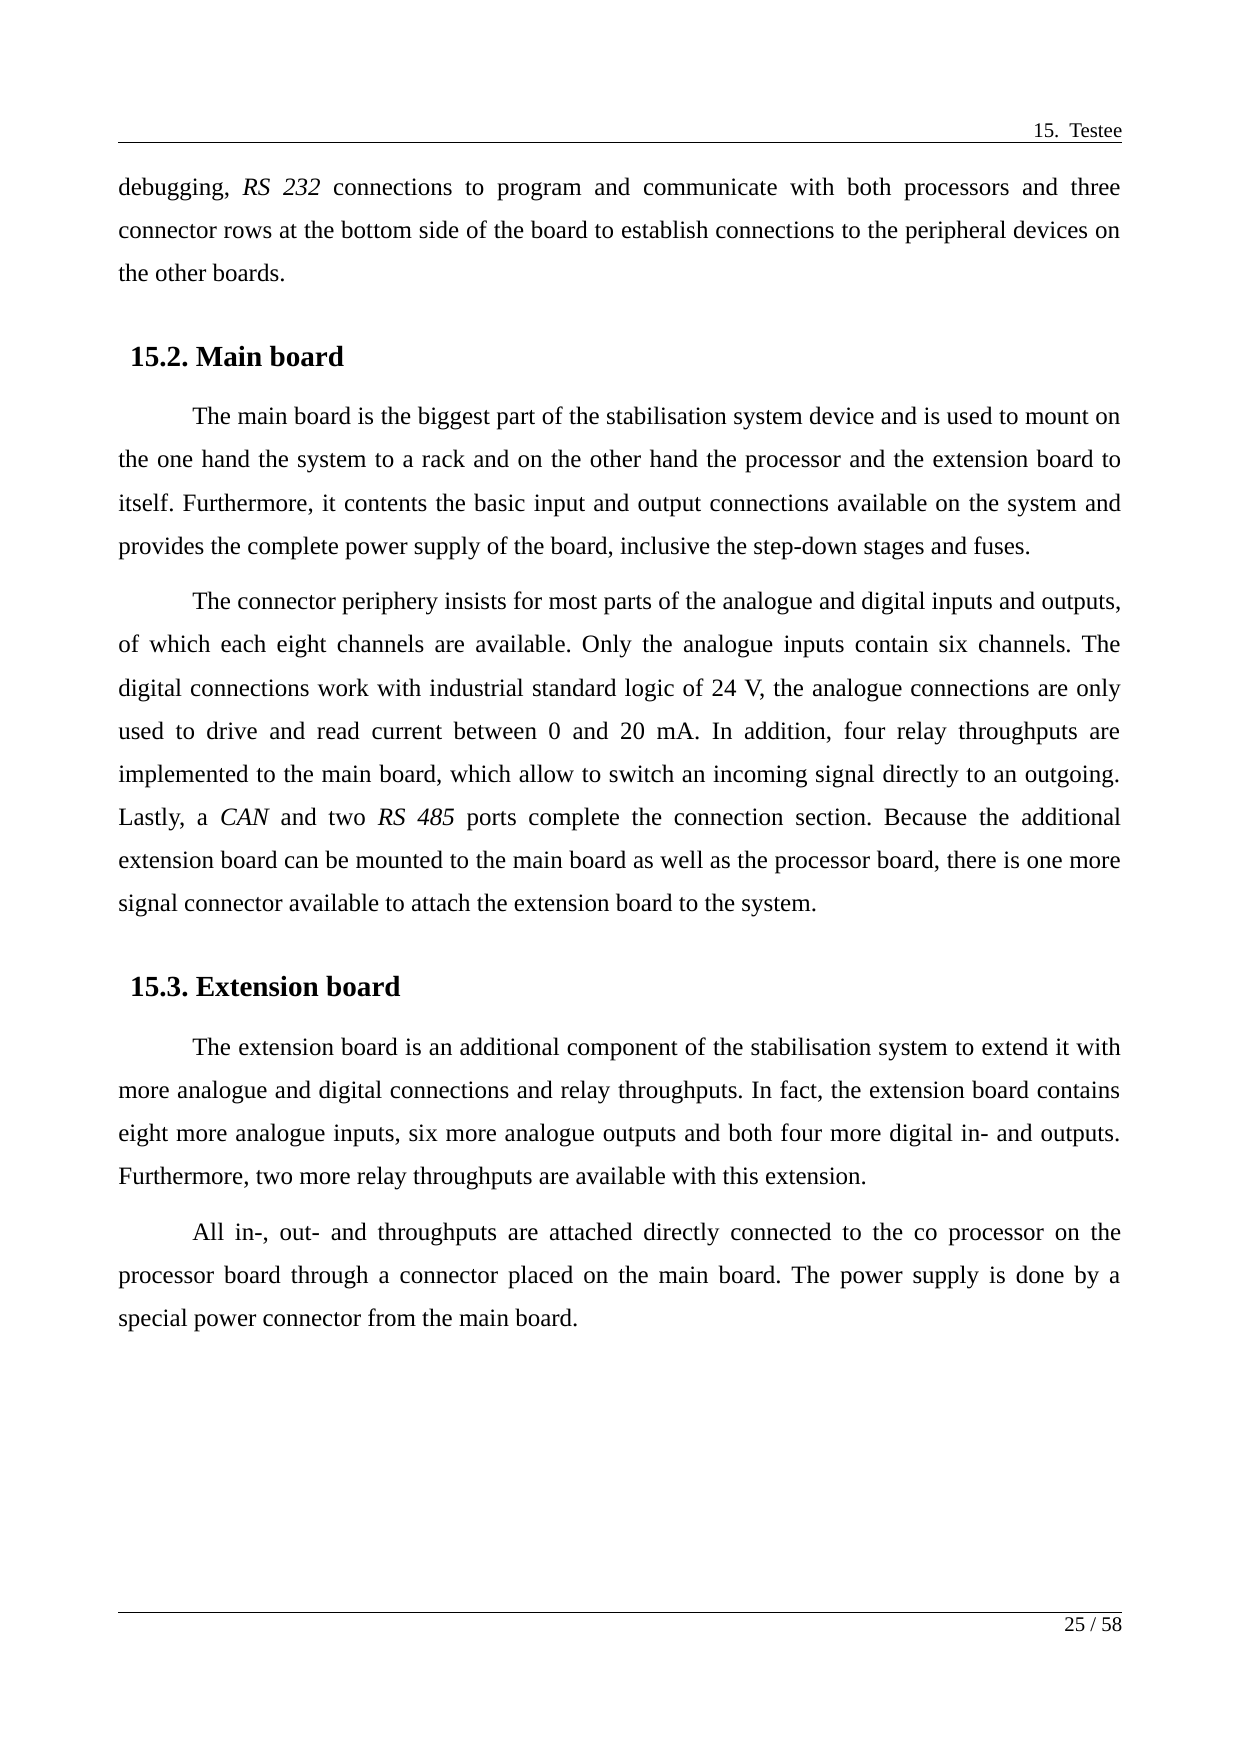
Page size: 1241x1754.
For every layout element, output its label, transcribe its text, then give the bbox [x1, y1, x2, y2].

subtitle Extension board [118, 969, 1122, 1002]
subtitle Main board [118, 339, 1122, 372]
text The connector periphery insists for most parts of the analogue and digital inputs and outputs, of which each eight channels are available. Only the analogue inputs contain six channels. The digital connections work with industrial standard logic of 24 V, the analogue connections are only used to drive and read current between 0 and 20 mA. In addition, four relay throughputs are implemented to the main board, which allow to switch an incoming signal directly to an outgoing. Lastly, a CAN and two RS 485 ports complete the connection section. Because the additional extension board can be mounted to the main board as well as the processor board, there is one more signal connector available to attach the extension board to the system. [118, 586, 1122, 917]
text The extension board is an additional component of the stabilisation system to extend it with more analogue and digital connections and relay throughputs. In fact, the extension board contains eight more analogue inputs, six more analogue outputs and both four more digital in- and outputs. Furthermore, two more relay throughputs are available with this extension. [118, 1032, 1122, 1190]
text All in-, out- and throughputs are attached directly connected to the co processor on the processor board through a connector placed on the main board. The power supply is done by a special power connector from the main board. [118, 1217, 1122, 1332]
text The main board is the biggest part of the stabilisation system device and is used to mount on the one hand the system to a rack and on the other hand the processor and the extension board to itself. Furthermore, it contents the basic input and output connections available on the system and provides the complete power supply of the board, inclusive the step-down stages and fuses. [118, 401, 1122, 559]
text debugging, RS 232 connections to program and communicate with both processors and three connector rows at the bottom side of the board to establish connections to the peripheral devices on the other boards. [118, 172, 1122, 287]
